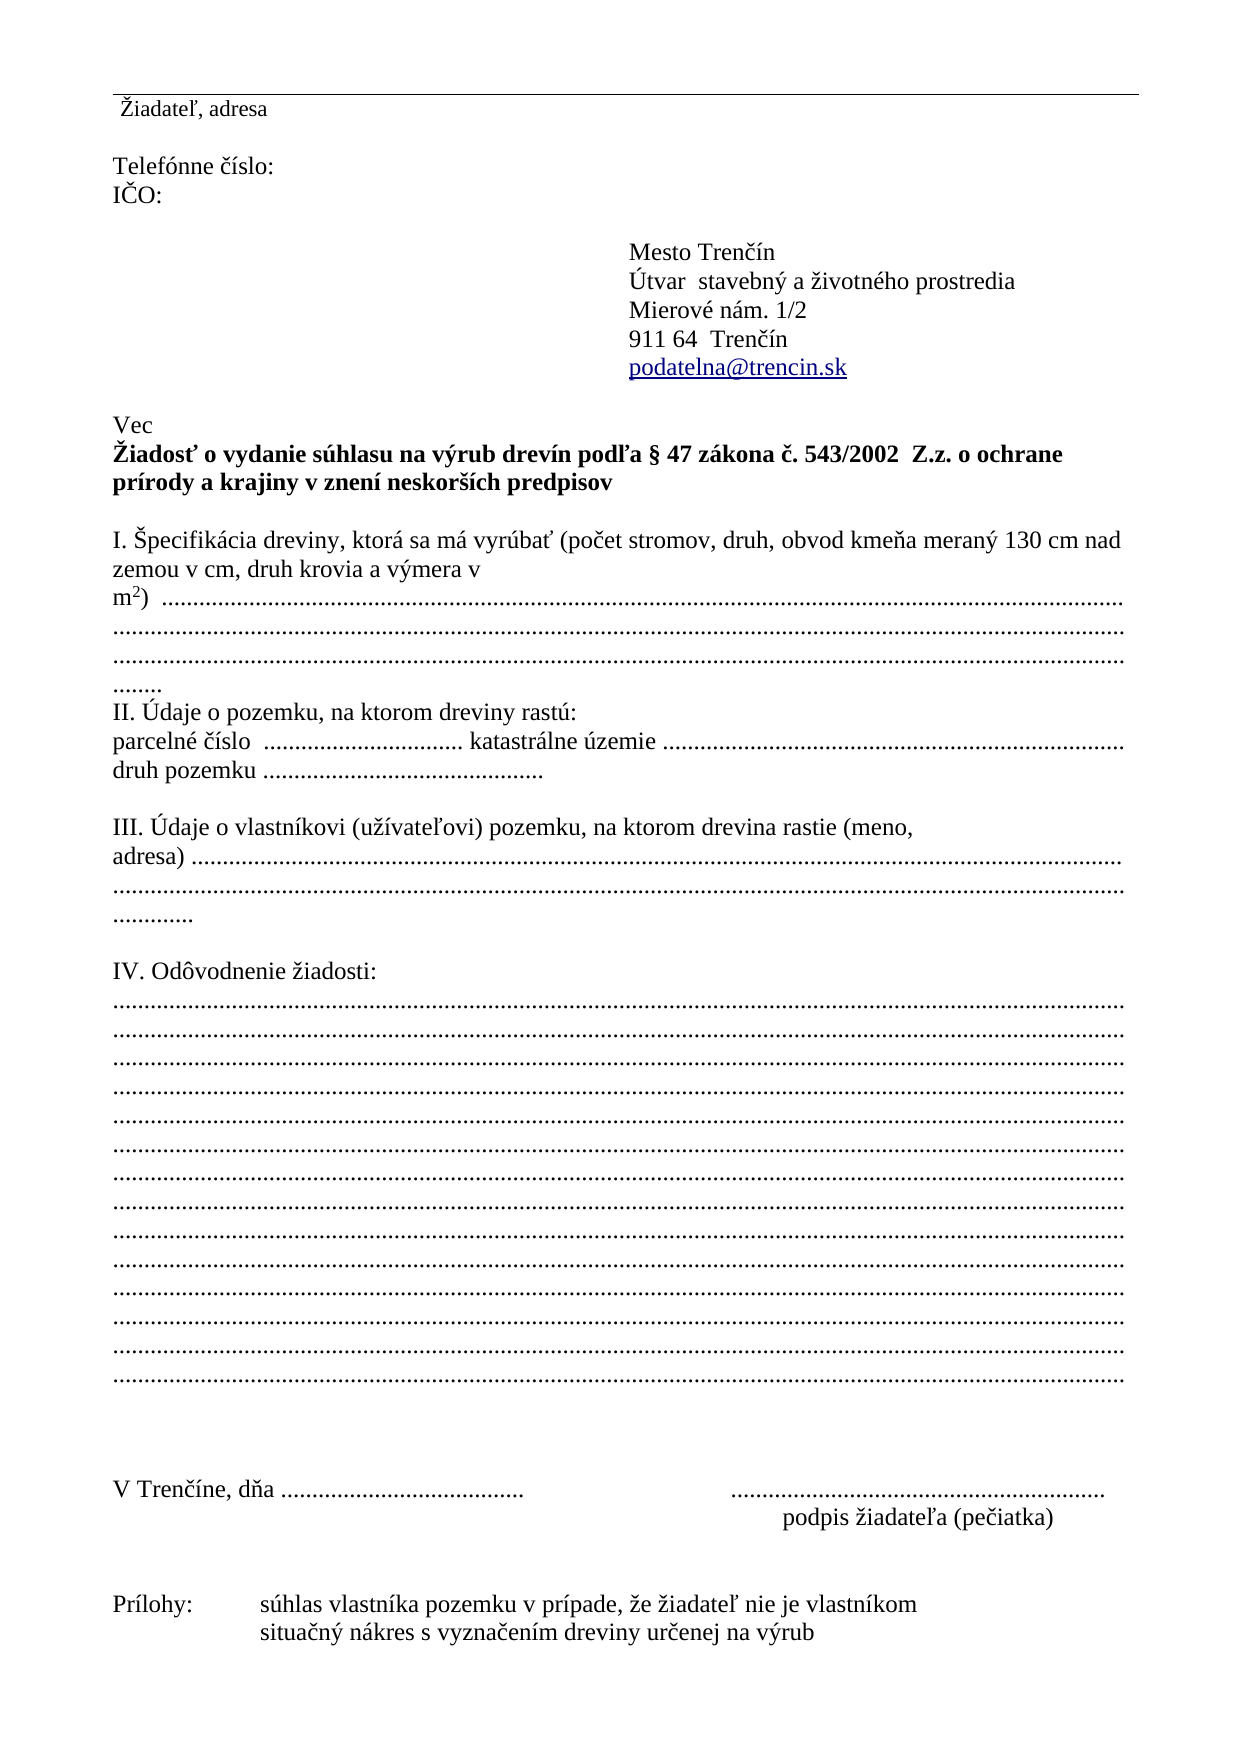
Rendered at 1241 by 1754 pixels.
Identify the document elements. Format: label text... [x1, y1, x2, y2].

text IV. Odôvodnenie žiadosti: [112, 956, 1125, 985]
text Vec [112, 410, 1125, 439]
text V Trenčíne, dňa ....................................... ............................................................ [112, 1474, 1125, 1502]
text situačný nákres s vyznačením dreviny určenej na výrub [112, 1617, 1125, 1646]
text Mesto Trenčín [555, 237, 1125, 266]
table_header Žiadateľ, adresa [113, 95, 1139, 122]
text I. Špecifikácia dreviny, ktorá sa má vyrúbať (počet stromov, druh, obvod kmeňa meraný 130 cm nad zemou v cm, druh krovia a výmera v m2) ...................................................................................................................................................................................................................................................................................................................................................................................................................................................................................................... [112, 525, 1125, 697]
text .................................................................................................................................................................................................................................................................................................................................... [112, 1215, 1125, 1272]
text .................................................................................................................................................................................................................................................................................................................................... [112, 1042, 1125, 1100]
text 911 64 Trenčín [555, 324, 1125, 352]
text Prílohy: súhlas vlastníka pozemku v prípade, že žiadateľ nie je vlastníkom [112, 1589, 1125, 1617]
text .................................................................................................................................................................................................................................................................................................................................... [112, 985, 1125, 1042]
text .................................................................................................................................................................................................................................................................................................................................... [112, 1330, 1125, 1387]
text podpis žiadateľa (pečiatka) [186, 1502, 1125, 1531]
text podatelna@trencin.sk [555, 352, 1125, 381]
text .................................................................................................................................................................................................................................................................................................................................... [112, 1100, 1125, 1157]
text Telefónne číslo: [112, 151, 1125, 180]
text .................................................................................................................................................................................................................................................................................................................................... [112, 1157, 1125, 1215]
text Útvar stavebný a životného prostredia [555, 266, 1125, 295]
text parcelné číslo ................................ katastrálne územie .......................................................................... [112, 726, 1125, 755]
text IČO: [112, 180, 1125, 209]
subtitle Žiadosť o vydanie súhlasu na výrub drevín podľa § 47 zákona č. 543/2002 Z.z. o ochrane prírody a krajiny v znení neskorších predpisov [112, 439, 1125, 496]
text III. Údaje o vlastníkovi (užívateľovi) pozemku, na ktorom drevina rastie (meno, adresa) .................................................................................................................................................................................................................................................................................................................................... [112, 812, 1125, 927]
text Mierové nám. 1/2 [555, 295, 1125, 324]
text .................................................................................................................................................................................................................................................................................................................................... [112, 1272, 1125, 1330]
text druh pozemku ............................................. [112, 755, 1125, 784]
text II. Údaje o pozemku, na ktorom dreviny rastú: [112, 697, 1125, 726]
